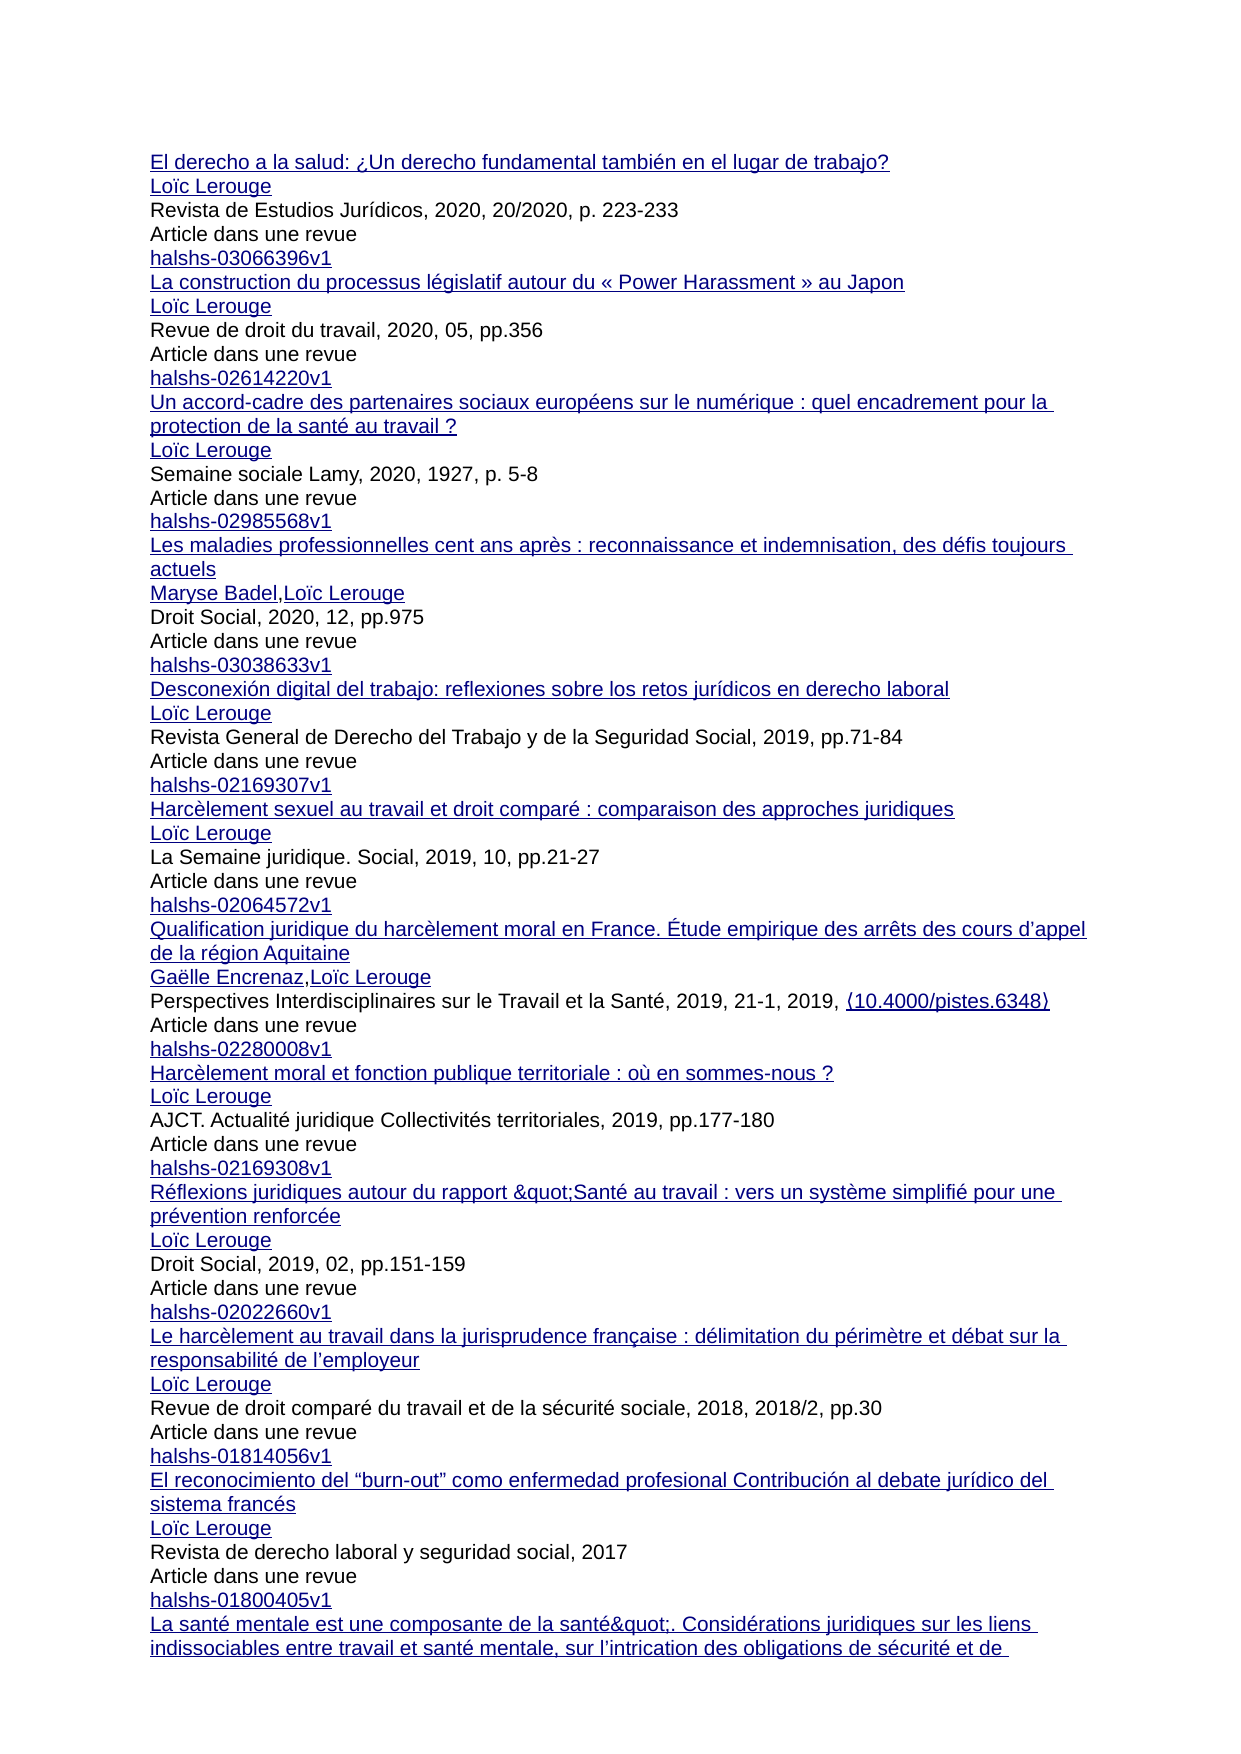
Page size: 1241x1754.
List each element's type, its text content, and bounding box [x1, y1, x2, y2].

table_cell El reconocimiento del “burn-out” como enfermedad profesional Contribución al debate jurídico del sistema francés Loïc Lerouge Revista de derecho laboral y seguridad social, 2017 Article dans une revue halshs-01800405v1 [150, 1468, 1090, 1611]
table_cell El derecho a la salud: ¿Un derecho fundamental también en el lugar de trabajo? Loïc Lerouge Revista de Estudios Jurídicos, 2020, 20/2020, p. 223-233 Article dans une revue halshs-03066396v1 [150, 150, 1090, 270]
table_cell Harcèlement sexuel au travail et droit comparé : comparaison des approches juridiques Loïc Lerouge La Semaine juridique. Social, 2019, 10, pp.21-27 Article dans une revue halshs-02064572v1 [150, 797, 1090, 917]
table_cell Desconexión digital del trabajo: reflexiones sobre los retos jurídicos en derecho laboral Loïc Lerouge Revista General de Derecho del Trabajo y de la Seguridad Social, 2019, pp.71-84 Article dans une revue halshs-02169307v1 [150, 677, 1090, 797]
table_cell Qualification juridique du harcèlement moral en France. Étude empirique des arrêts des cours d’appel de la région Aquitaine Gaëlle Encrenaz,Loïc Lerouge Perspectives Interdisciplinaires sur le Travail et la Santé, 2019, 21-1, 2019, ⟨10.4000/pistes.6348⟩ Article dans une revue halshs-02280008v1 [150, 917, 1090, 1060]
table_cell La santé mentale est une composante de la santé&quot;. Considérations juridiques sur les liens indissociables entre travail et santé mentale, sur l’intrication des obligations de sécurité et de [150, 1611, 1090, 1659]
table_cell La construction du processus législatif autour du « Power Harassment » au Japon Loïc Lerouge Revue de droit du travail, 2020, 05, pp.356 Article dans une revue halshs-02614220v1 [150, 270, 1090, 389]
table_cell Les maladies professionnelles cent ans après : reconnaissance et indemnisation, des défis toujours actuels Maryse Badel,Loïc Lerouge Droit Social, 2020, 12, pp.975 Article dans une revue halshs-03038633v1 [150, 533, 1090, 677]
table_cell Harcèlement moral et fonction publique territoriale : où en sommes-nous ? Loïc Lerouge AJCT. Actualité juridique Collectivités territoriales, 2019, pp.177-180 Article dans une revue halshs-02169308v1 [150, 1060, 1090, 1180]
table_cell Le harcèlement au travail dans la jurisprudence française : délimitation du périmètre et débat sur la responsabilité de l’employeur Loïc Lerouge Revue de droit comparé du travail et de la sécurité sociale, 2018, 2018/2, pp.30 Article dans une revue halshs-01814056v1 [150, 1324, 1090, 1468]
table_cell Un accord-cadre des partenaires sociaux européens sur le numérique : quel encadrement pour la protection de la santé au travail ? Loïc Lerouge Semaine sociale Lamy, 2020, 1927, p. 5-8 Article dans une revue halshs-02985568v1 [150, 390, 1090, 533]
table_cell Réflexions juridiques autour du rapport &quot;Santé au travail : vers un système simplifié pour une prévention renforcée Loïc Lerouge Droit Social, 2019, 02, pp.151-159 Article dans une revue halshs-02022660v1 [150, 1180, 1090, 1324]
